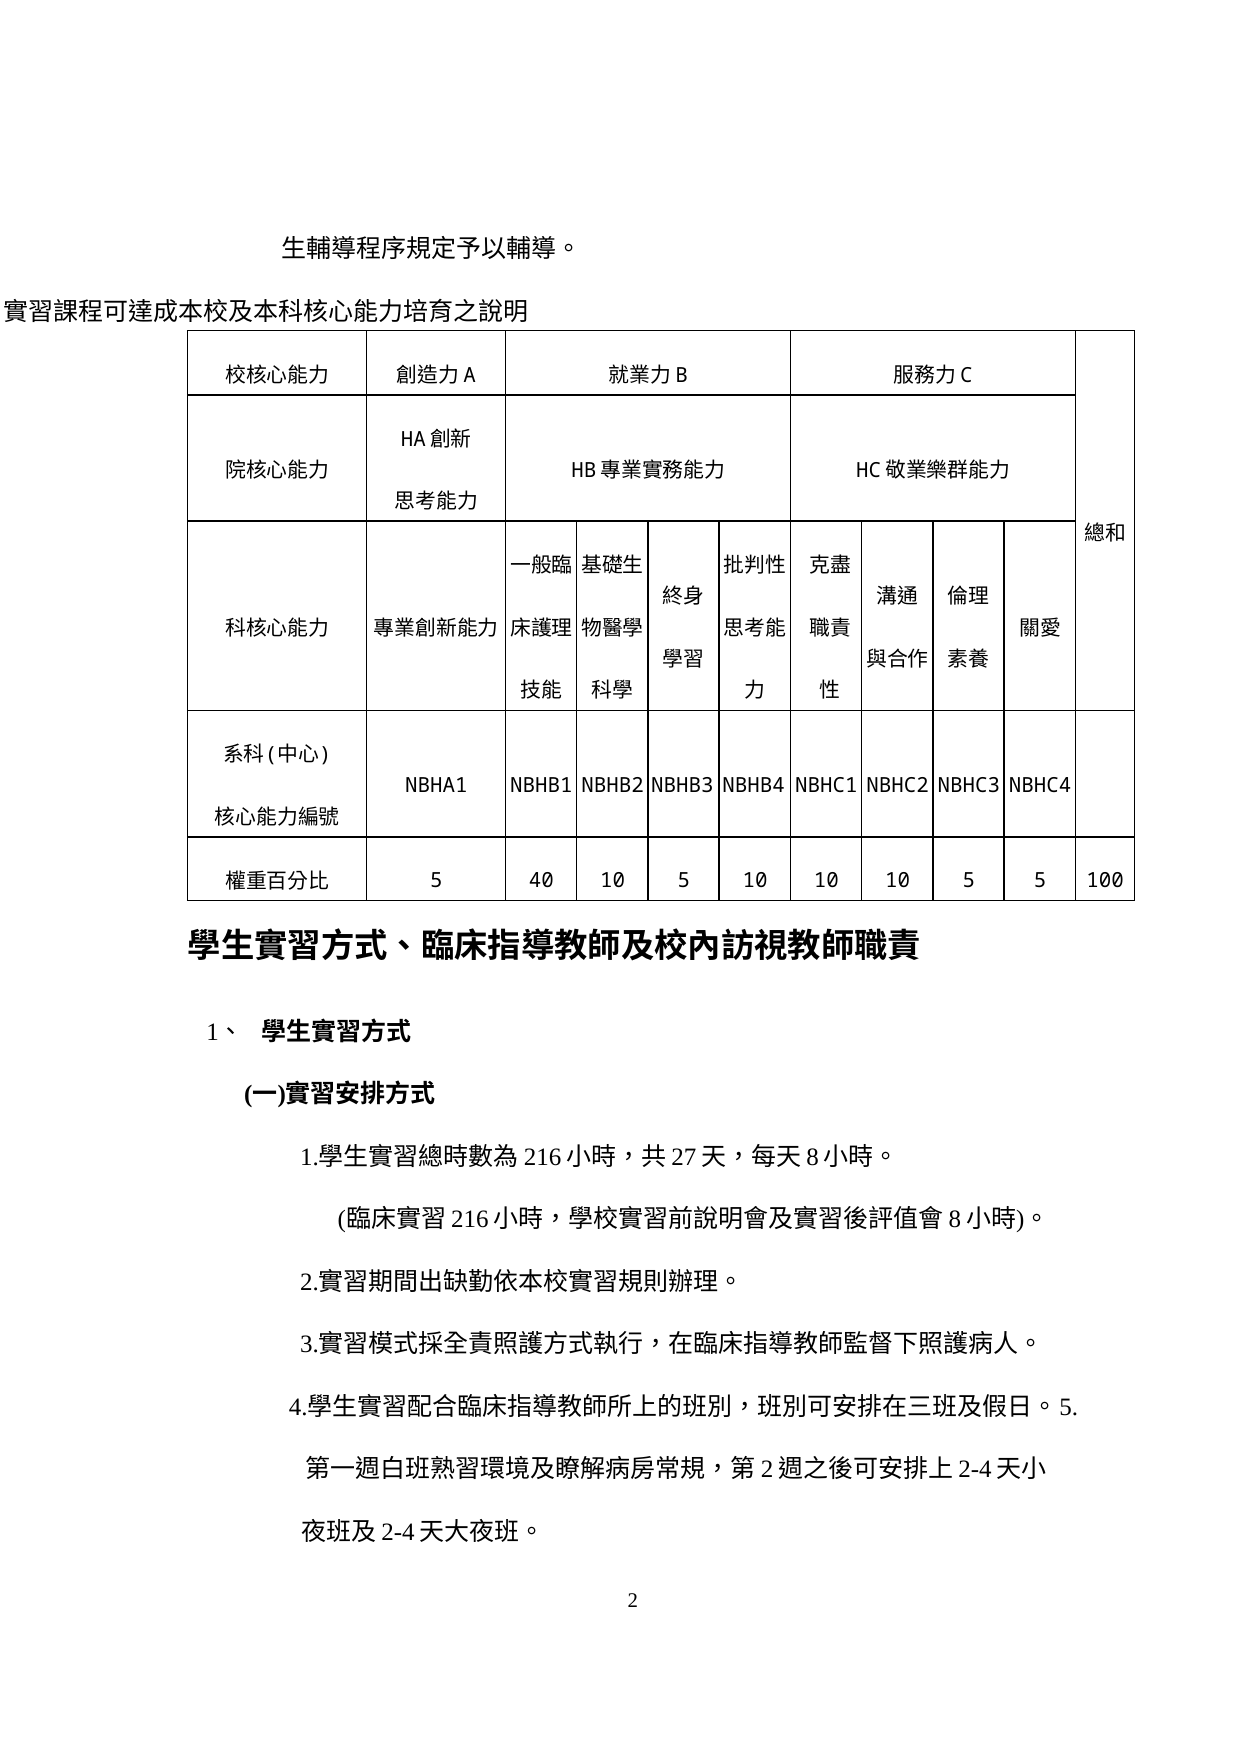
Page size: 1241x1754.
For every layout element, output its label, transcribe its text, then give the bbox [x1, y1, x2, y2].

table_cell 10 [791, 838, 861, 900]
text 1.學生實習總時數為216小時，共27天，每天8小時。 [300, 1113, 1078, 1175]
table_cell HC敬業樂群能力 [791, 396, 1075, 520]
text 九、實習課程可達成本校及本科核心能力培育之說明 [0, 268, 1078, 330]
table_cell 院核心能力 [188, 396, 366, 520]
table_cell 專業創新能力 [367, 522, 505, 709]
text (臨床實習216小時，學校實習前說明會及實習後評值會8小時)。 [337, 1175, 1078, 1238]
text 3.實習模式採全責照護方式執行，在臨床指導教師監督下照護病人。 [187, 1300, 1078, 1363]
table_cell 關愛 [1005, 522, 1075, 709]
table_cell 科核心能力 [188, 522, 366, 709]
table_cell 10 [577, 838, 647, 900]
list 學生實習方式 [206, 988, 1078, 1050]
table_cell NBHC3 [934, 711, 1003, 836]
table_cell NBHB1 [506, 711, 576, 836]
table_cell 一般臨床護理技能 [506, 522, 576, 709]
table_cell NBHC2 [862, 711, 932, 836]
table_cell NBHA1 [367, 711, 505, 836]
table_cell 基礎生物醫學科學 [577, 522, 647, 709]
list 生輔導程序規定予以輔導。 [244, 205, 1088, 268]
table_cell 100 [1076, 838, 1134, 900]
table_cell 10 [862, 838, 932, 900]
table_cell 溝通 與合作 [862, 522, 932, 709]
table_cell 5 [1005, 838, 1075, 900]
table_cell 系科(中心) 核心能力編號 [188, 711, 366, 836]
table_cell 5 [934, 838, 1003, 900]
table_cell [1076, 711, 1134, 836]
table_cell 10 [720, 838, 790, 900]
table_cell HB專業實務能力 [506, 396, 790, 520]
table_cell 克盡職責性 [791, 522, 861, 709]
table_header 校核心能力 [188, 331, 366, 394]
text 夜班及2-4天大夜班。 [276, 1488, 1078, 1550]
table_cell NBHB2 [577, 711, 647, 836]
table_cell 批判性思考能力 [720, 522, 790, 709]
text 4.學生實習配合臨床指導教師所上的班別，班別可安排在三班及假日。5.第一週白班熟習環境及瞭解病房常規，第2週之後可安排上2-4天小 [276, 1363, 1078, 1488]
table_cell 5 [649, 838, 718, 900]
table_header 服務力C [791, 331, 1075, 394]
table_cell 權重百分比 [188, 838, 366, 900]
table_header 總和 [1076, 331, 1134, 709]
table_cell NBHB4 [720, 711, 790, 836]
table_header 就業力B [506, 331, 790, 394]
table_header 創造力A [367, 331, 505, 394]
table_cell NBHC1 [791, 711, 861, 836]
table_cell HA創新 思考能力 [367, 396, 505, 520]
table_cell 倫理 素養 [934, 522, 1003, 709]
table_cell 終身 學習 [649, 522, 718, 709]
text 學生實習方式、臨床指導教師及校內訪視教師職責 [187, 901, 1078, 964]
text (一)實習安排方式 [187, 1050, 1078, 1113]
table_cell 40 [506, 838, 576, 900]
table_cell NBHB3 [649, 711, 718, 836]
table_cell NBHC4 [1005, 711, 1075, 836]
text 2.實習期間出缺勤依本校實習規則辦理。 [187, 1238, 1078, 1300]
table_cell 5 [367, 838, 505, 900]
